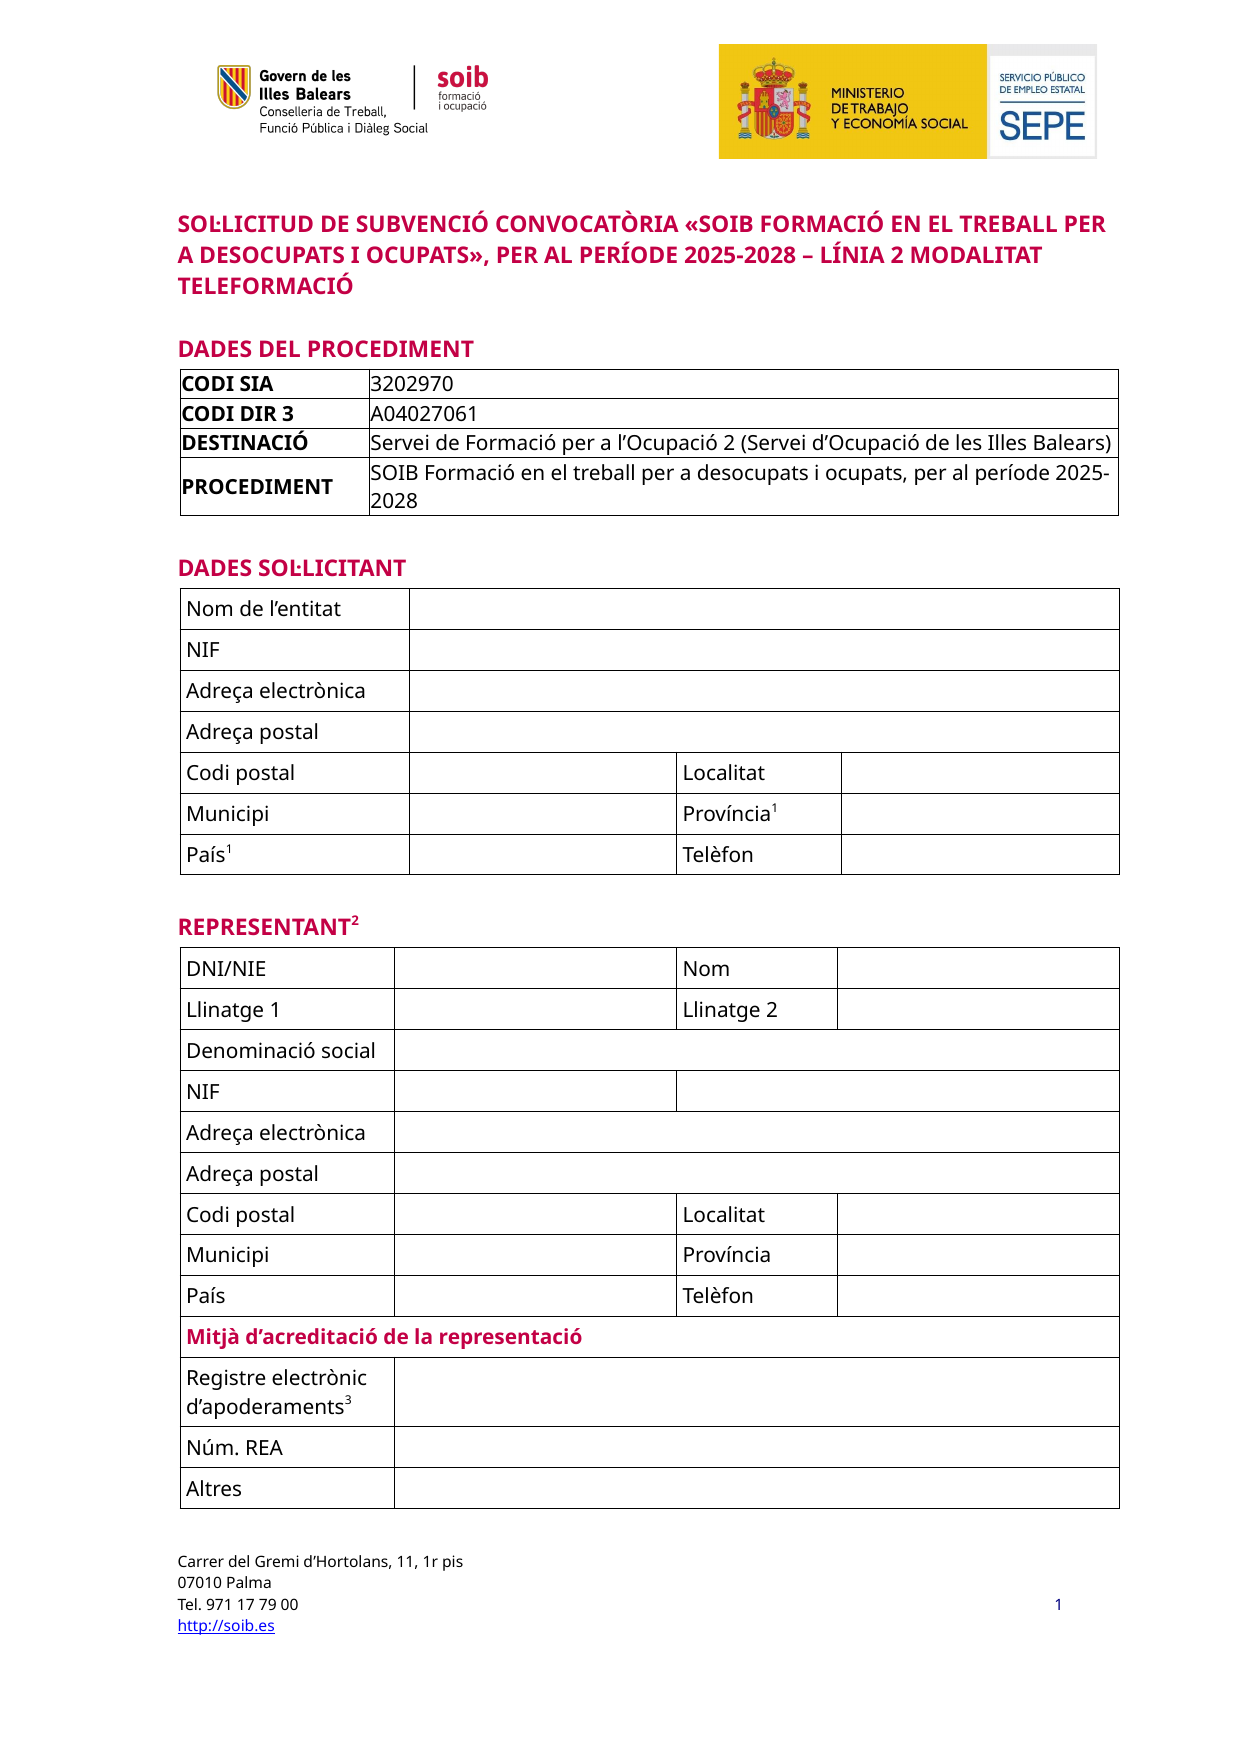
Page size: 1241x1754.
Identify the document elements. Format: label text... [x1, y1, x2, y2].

table_cell [395, 1276, 676, 1316]
table_cell NIF [181, 630, 409, 670]
table_cell [395, 1427, 1119, 1467]
table_cell Codi postal [181, 753, 409, 792]
table_cell Registre electrònic d’apoderaments3 [181, 1358, 394, 1426]
table_cell Denominació social [181, 1030, 394, 1070]
table_cell PROCEDIMENT [181, 458, 369, 515]
table_cell [838, 1276, 1119, 1316]
table_cell País [181, 1276, 394, 1316]
table_cell CODI DIR 3 [181, 399, 369, 427]
table_header [838, 948, 1119, 988]
table_cell [838, 989, 1119, 1029]
table_cell Servei de Formació per a l’Ocupació 2 (Servei d’Ocupació de les Illes Balears) [370, 429, 1118, 457]
table_cell [410, 630, 1119, 670]
table_cell [410, 712, 1119, 752]
table_cell Localitat [677, 753, 841, 792]
table_header [410, 589, 1119, 629]
table_cell [395, 1112, 1119, 1152]
picture [192, 40, 513, 164]
table_cell [838, 1235, 1119, 1275]
table_cell [395, 1194, 676, 1234]
picture [718, 44, 1098, 159]
text SOL·LICITUD DE SUBVENCIÓ CONVOCATÒRIA «SOIB FORMACIÓ EN EL TREBALL PER A DESOCUPATS I OCUPATS», PER AL PERÍODE 2025-2028 – LÍNIA 2 MODALITAT TELEFORMACIÓ [177, 208, 1122, 301]
table_cell Província [677, 1235, 837, 1275]
table_header CODI SIA [181, 370, 369, 398]
table_cell Adreça postal [181, 712, 409, 752]
table_cell Mitjà d’acreditació de la representació [181, 1317, 1119, 1357]
table_cell Telèfon [677, 835, 841, 874]
table_cell [395, 1153, 1119, 1193]
table_header DNI/NIE [181, 948, 394, 988]
table_cell NIF [181, 1071, 394, 1111]
table_cell [410, 835, 676, 874]
table_cell Adreça postal [181, 1153, 394, 1193]
table_cell [842, 794, 1119, 833]
table_cell Telèfon [677, 1276, 837, 1316]
table_cell [395, 1235, 676, 1275]
table_cell [842, 835, 1119, 874]
table_cell Llinatge 2 [677, 989, 837, 1029]
table_cell [395, 1030, 1119, 1070]
table_cell [395, 1358, 1119, 1426]
table_cell [838, 1194, 1119, 1234]
table_header [395, 948, 676, 988]
table_cell [410, 794, 676, 833]
table_cell [395, 1468, 1119, 1508]
table_cell Núm. REA [181, 1427, 394, 1467]
table_cell [395, 989, 676, 1029]
table_cell [410, 671, 1119, 711]
table_cell Adreça electrònica [181, 671, 409, 711]
text DADES SOL·LICITANT [177, 552, 1122, 583]
text REPRESENTANT2 [177, 911, 1122, 943]
table_cell [677, 1071, 1119, 1111]
table_cell SOIB Formació en el treball per a desocupats i ocupats, per al període 2025-2028 [370, 458, 1118, 515]
table_header 3202970 [370, 370, 1118, 398]
table_cell Municipi [181, 794, 409, 833]
table_cell Llinatge 1 [181, 989, 394, 1029]
table_cell Província1 [677, 794, 841, 833]
table_header Nom de l’entitat [181, 589, 409, 629]
table_cell A04027061 [370, 399, 1118, 427]
table_cell Altres [181, 1468, 394, 1508]
text DADES DEL PROCEDIMENT [177, 333, 1122, 364]
table_cell [395, 1071, 676, 1111]
table_cell Adreça electrònica [181, 1112, 394, 1152]
table_cell DESTINACIÓ [181, 429, 369, 457]
table_header Nom [677, 948, 837, 988]
table_cell [410, 753, 676, 792]
table_cell País1 [181, 835, 409, 874]
table_cell Codi postal [181, 1194, 394, 1234]
table_cell Municipi [181, 1235, 394, 1275]
table_cell [842, 753, 1119, 792]
table_cell Localitat [677, 1194, 837, 1234]
